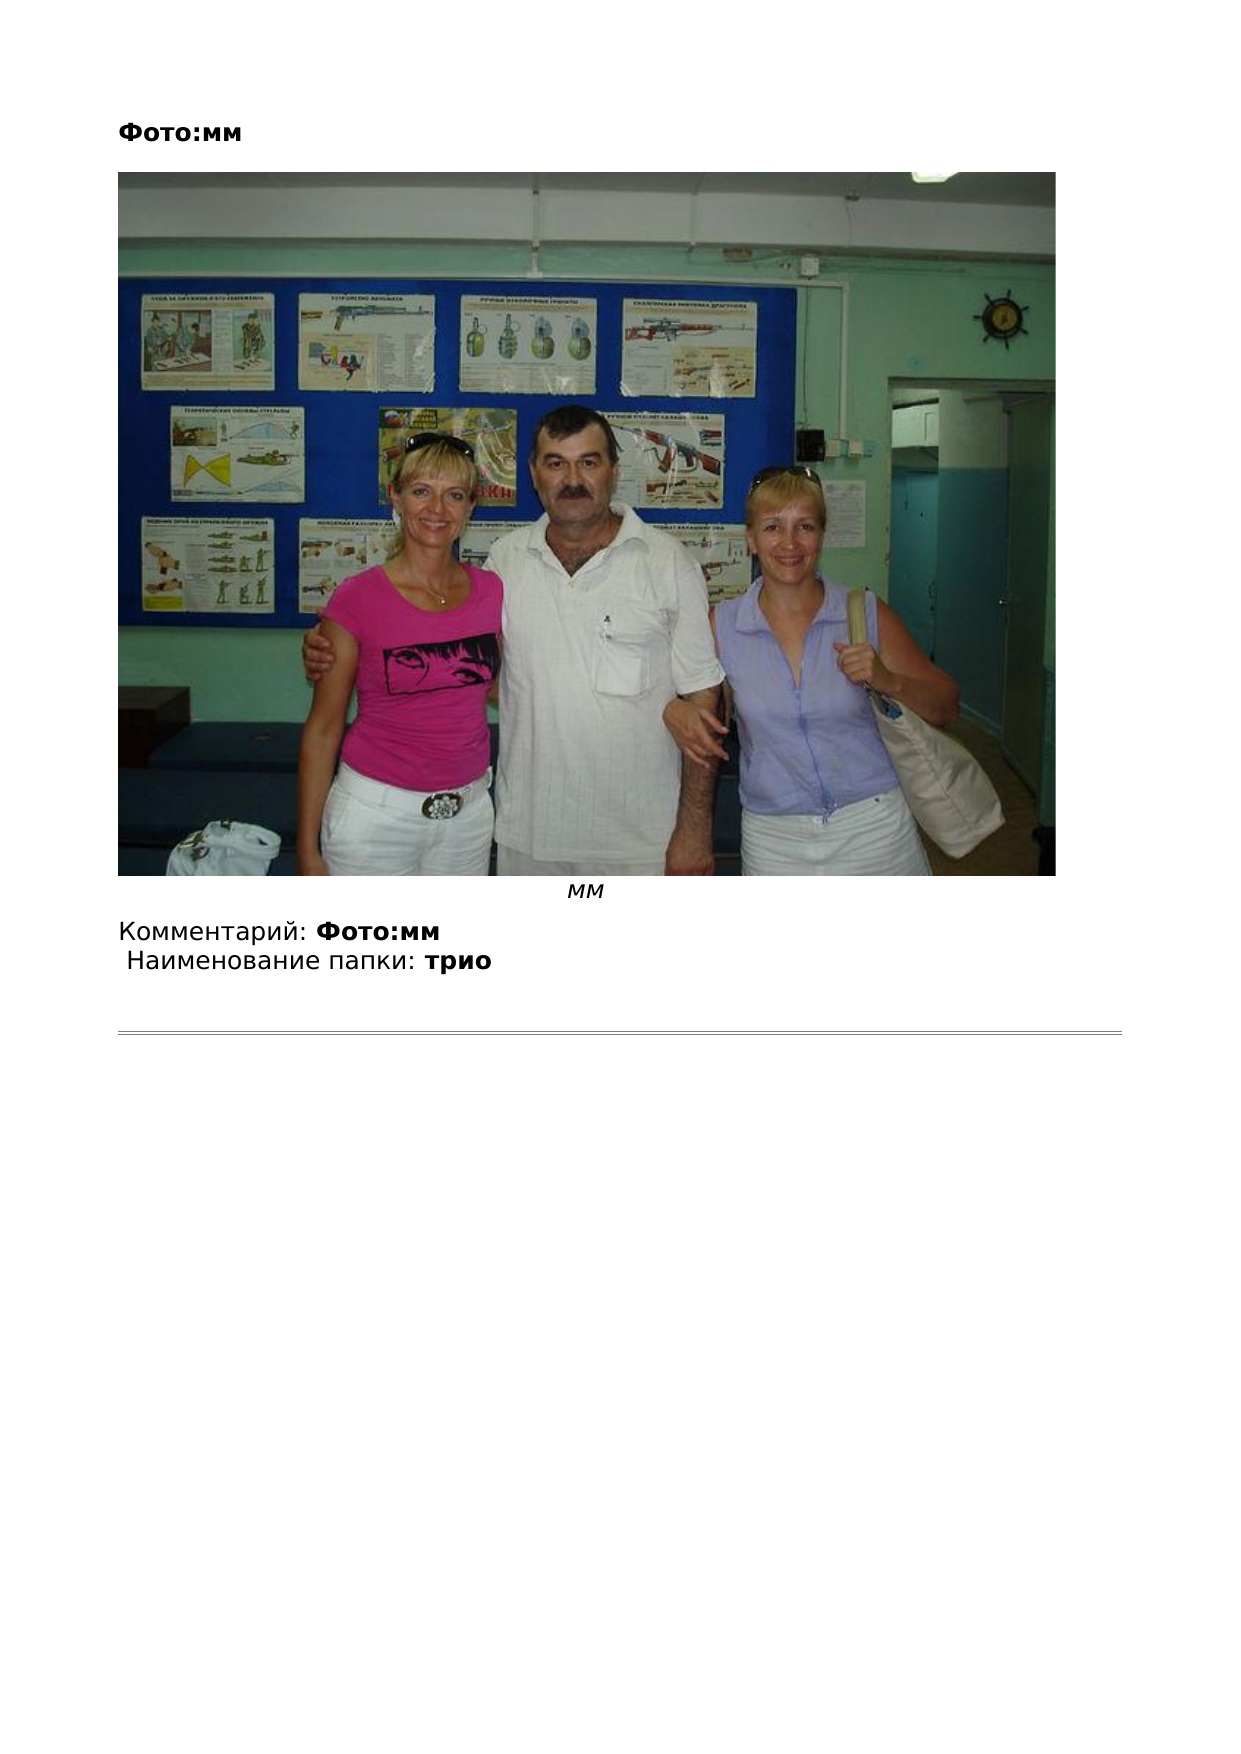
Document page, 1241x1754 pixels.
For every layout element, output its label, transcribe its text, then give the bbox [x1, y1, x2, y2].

picture [118, 172, 1056, 876]
text мм [118, 876, 1056, 904]
text Комментарий: Фото:мм Наименование папки: трио [118, 917, 1122, 1004]
subtitle Фото:мм [118, 118, 1122, 147]
